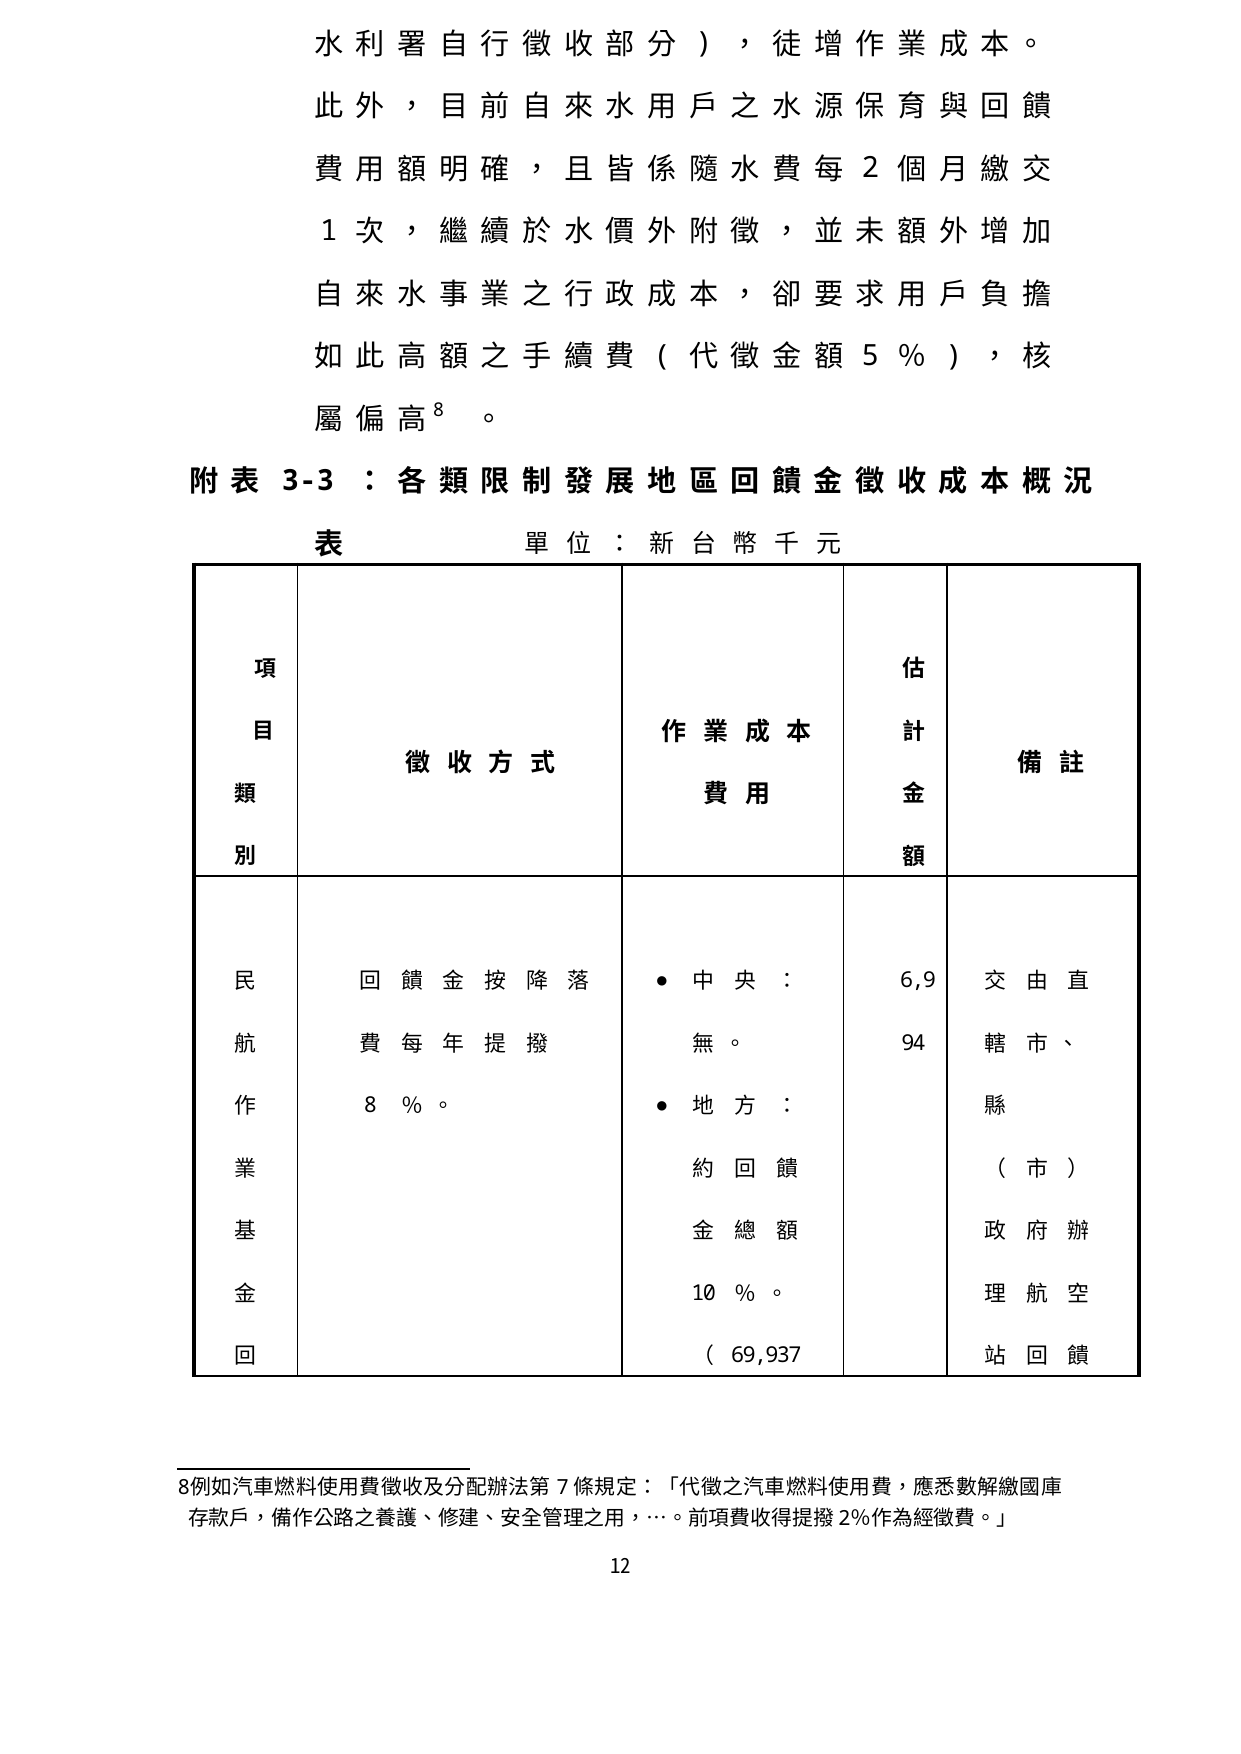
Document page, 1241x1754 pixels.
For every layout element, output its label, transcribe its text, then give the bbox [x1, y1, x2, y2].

table_header 徵收方式 [298, 566, 621, 875]
table_cell 交由直轄市、縣（市）政府辦理航空站回饋 [948, 877, 1137, 1375]
text 例如汽車燃料使用費徵收及分配辦法第7條規定：「代徵之汽車燃料使用費，應悉數解繳國庫存款戶，備作公路之養護、修建、安全管理之用，…。前項費收得提撥2％作為經徵費。」 [177, 1469, 1063, 1532]
table_header 估計 金額 [844, 566, 946, 875]
table_cell 民航作業基金回 [196, 877, 297, 1375]
table_header 項目 類別 [196, 566, 297, 875]
table_cell 6,994 [844, 877, 946, 1375]
table_cell ●中央：無。 ●地方：約回饋金總額10％。（69,937 [623, 877, 843, 1375]
text 附表3-3：各類限制發展地區回饋金徵收成本概況表 單位：新台幣千元 [183, 437, 1117, 562]
table_cell 回饋金按降落費每年提撥8％。 [298, 877, 621, 1375]
table_header 作業成本費用 [623, 566, 843, 875]
text 水利署自行徵收部分)，徒增作業成本。此外，目前自來水用戶之水源保育與回饋費用額明確，且皆係隨水費每2個月繳交1次，繼續於水價外附徵，並未額外增加自來水事業之行政成本，卻要求用戶負擔如此高額之手續費(代徵金額5％)，核屬偏高。 [271, 0, 1058, 437]
table_header 備註 [948, 566, 1137, 875]
